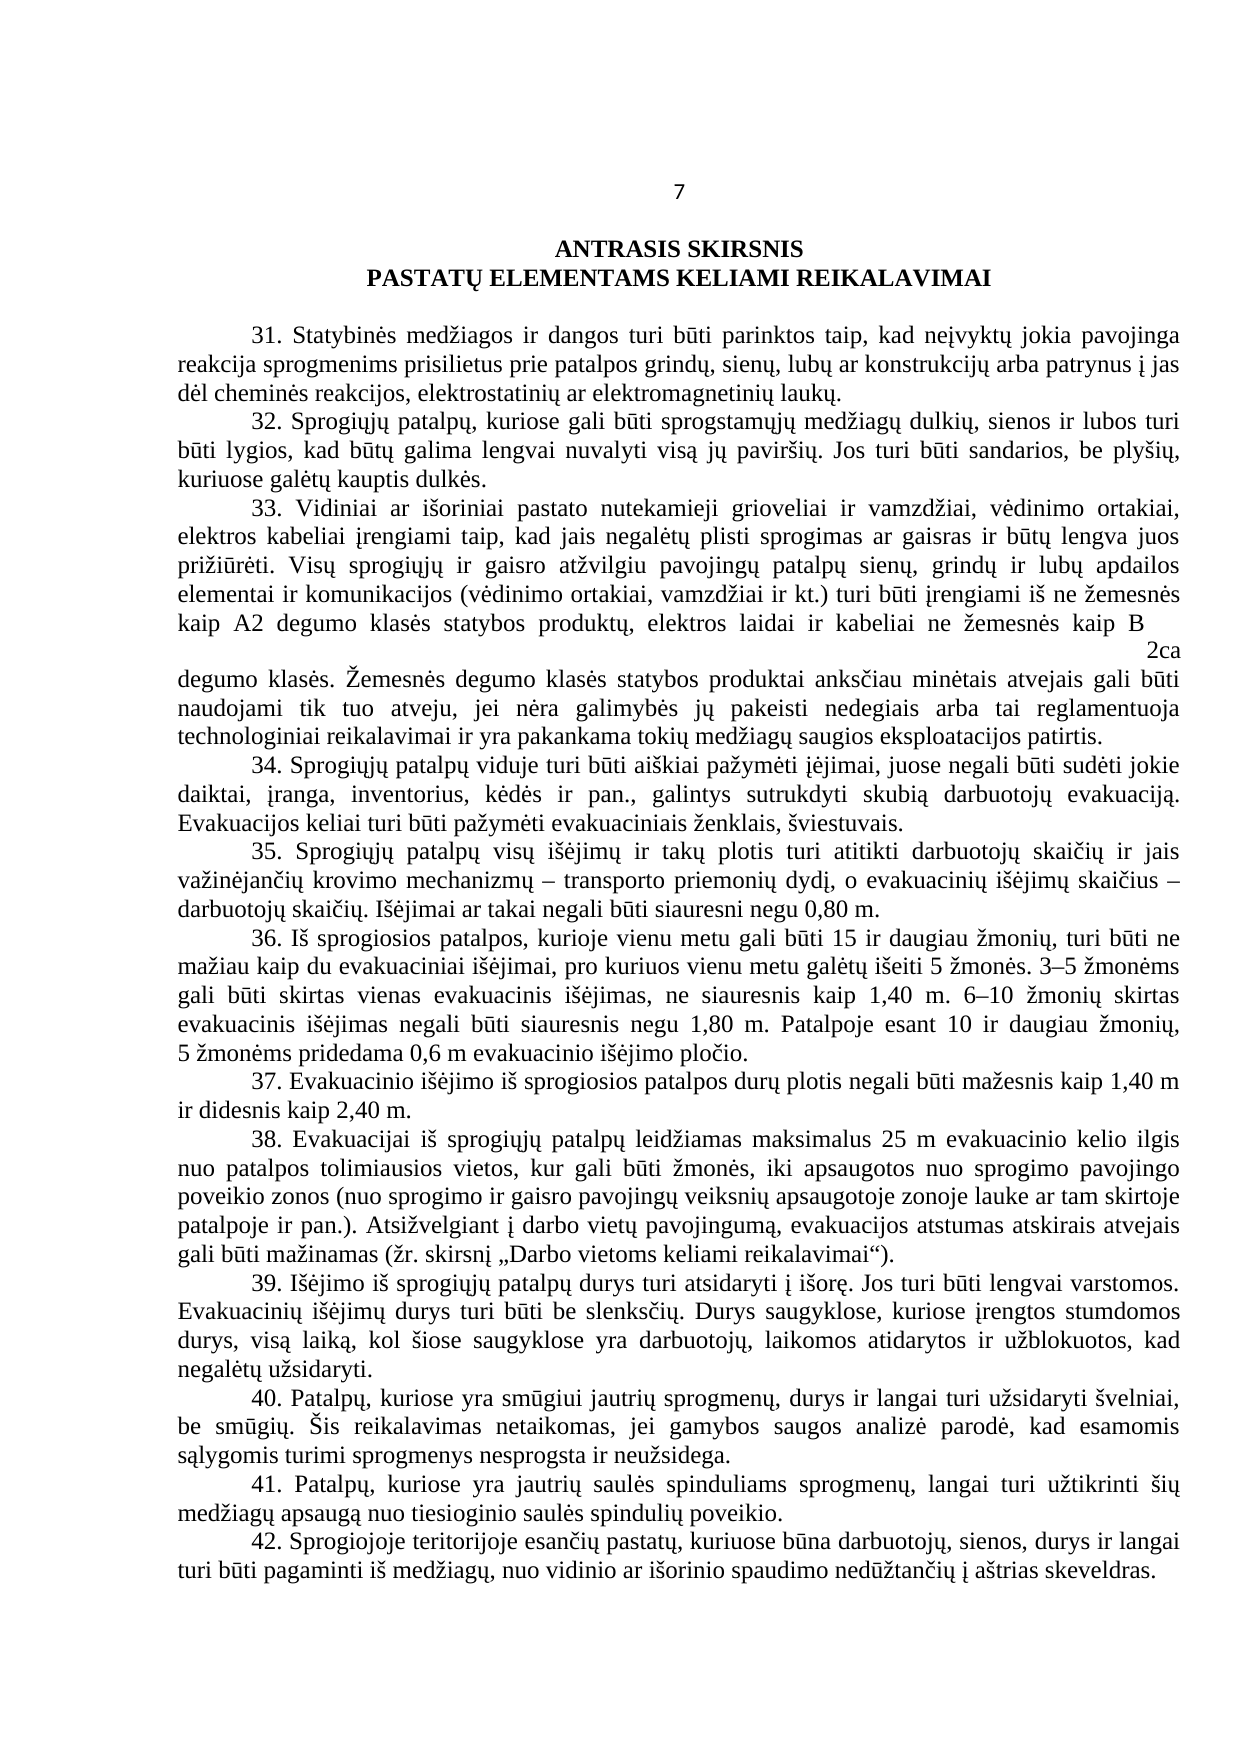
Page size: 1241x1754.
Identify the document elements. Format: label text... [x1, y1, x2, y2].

text 39. Išėjimo iš sprogiųjų patalpų durys turi atsidaryti į išorę. Jos turi būti lengvai varstomos. Evakuacinių išėjimų durys turi būti be slenksčių. Durys saugyklose, kuriose įrengtos stumdomos durys, visą laiką, kol šiose saugyklose yra darbuotojų, laikomos atidarytos ir užblokuotos, kad negalėtų užsidaryti. [177, 1268, 1181, 1383]
text 42. Sprogiojoje teritorijoje esančių pastatų, kuriuose būna darbuotojų, sienos, durys ir langai turi būti pagaminti iš medžiagų, nuo vidinio ar išorinio spaudimo nedūžtančių į aštrias skeveldras. [177, 1526, 1181, 1584]
text 32. Sprogiųjų patalpų, kuriose gali būti sprogstamųjų medžiagų dulkių, sienos ir lubos turi būti lygios, kad būtų galima lengvai nuvalyti visą jų paviršių. Jos turi būti sandarios, be plyšių, kuriuose galėtų kauptis dulkės. [177, 406, 1181, 493]
text 34. Sprogiųjų patalpų viduje turi būti aiškiai pažymėti įėjimai, juose negali būti sudėti jokie daiktai, įranga, inventorius, kėdės ir pan., galintys sutrukdyti skubią darbuotojų evakuaciją. Evakuacijos keliai turi būti pažymėti evakuaciniais ženklais, šviestuvais. [177, 750, 1181, 836]
text 31. Statybinės medžiagos ir dangos turi būti parinktos taip, kad neįvyktų jokia pavojinga reakcija sprogmenims prisilietus prie patalpos grindų, sienų, lubų ar konstrukcijų arba patrynus į jas dėl cheminės reakcijos, elektrostatinių ar elektromagnetinių laukų. [177, 320, 1181, 406]
text 35. Sprogiųjų patalpų visų išėjimų ir takų plotis turi atitikti darbuotojų skaičių ir jais važinėjančių krovimo mechanizmų – transporto priemonių dydį, o evakuacinių išėjimų skaičius – darbuotojų skaičių. Išėjimai ar takai negali būti siauresni negu 0,80 m. [177, 836, 1181, 923]
text 41. Patalpų, kuriose yra jautrių saulės spinduliams sprogmenų, langai turi užtikrinti šių medžiagų apsaugą nuo tiesioginio saulės spindulių poveikio. [177, 1469, 1181, 1526]
text 40. Patalpų, kuriose yra smūgiui jautrių sprogmenų, durys ir langai turi užsidaryti švelniai, be smūgių. Šis reikalavimas netaikomas, jei gamybos saugos analizė parodė, kad esamomis sąlygomis turimi sprogmenys nesprogsta ir neužsidega. [177, 1383, 1181, 1469]
text PASTATŲ ELEMENTAMS KELIAMI REIKALAVIMAI [177, 263, 1181, 291]
text 36. Iš sprogiosios patalpos, kurioje vienu metu gali būti 15 ir daugiau žmonių, turi būti ne mažiau kaip du evakuaciniai išėjimai, pro kuriuos vienu metu galėtų išeiti 5 žmonės. 3–5 žmonėms gali būti skirtas vienas evakuacinis išėjimas, ne siauresnis kaip 1,40 m. 6–10 žmonių skirtas evakuacinis išėjimas negali būti siauresnis negu 1,80 m. Patalpoje esant 10 ir daugiau žmonių, 5 žmonėms pridedama 0,6 m evakuacinio išėjimo pločio. [177, 923, 1181, 1066]
text ANTRASIS SKIRSNIS [177, 234, 1181, 263]
text 37. Evakuacinio išėjimo iš sprogiosios patalpos durų plotis negali būti mažesnis kaip 1,40 m ir didesnis kaip 2,40 m. [177, 1066, 1181, 1124]
text 38. Evakuacijai iš sprogiųjų patalpų leidžiamas maksimalus 25 m evakuacinio kelio ilgis nuo patalpos tolimiausios vietos, kur gali būti žmonės, iki apsaugotos nuo sprogimo pavojingo poveikio zonos (nuo sprogimo ir gaisro pavojingų veiksnių apsaugotoje zonoje lauke ar tam skirtoje patalpoje ir pan.). Atsižvelgiant į darbo vietų pavojingumą, evakuacijos atstumas atskirais atvejais gali būti mažinamas (žr. skirsnį „Darbo vietoms keliami reikalavimai“). [177, 1124, 1181, 1268]
text 33. Vidiniai ar išoriniai pastato nutekamieji grioveliai ir vamzdžiai, vėdinimo ortakiai, elektros kabeliai įrengiami taip, kad jais negalėtų plisti sprogimas ar gaisras ir būtų lengva juos prižiūrėti. Visų sprogiųjų ir gaisro atžvilgiu pavojingų patalpų sienų, grindų ir lubų apdailos elementai ir komunikacijos (vėdinimo ortakiai, vamzdžiai ir kt.) turi būti įrengiami iš ne žemesnės kaip A2 degumo klasės statybos produktų, elektros laidai ir kabeliai ne žemesnės kaip B2ca degumo klasės. Žemesnės degumo klasės statybos produktai anksčiau minėtais atvejais gali būti naudojami tik tuo atveju, jei nėra galimybės jų pakeisti nedegiais arba tai reglamentuoja technologiniai reikalavimai ir yra pakankama tokių medžiagų saugios eksploatacijos patirtis. [177, 493, 1181, 750]
